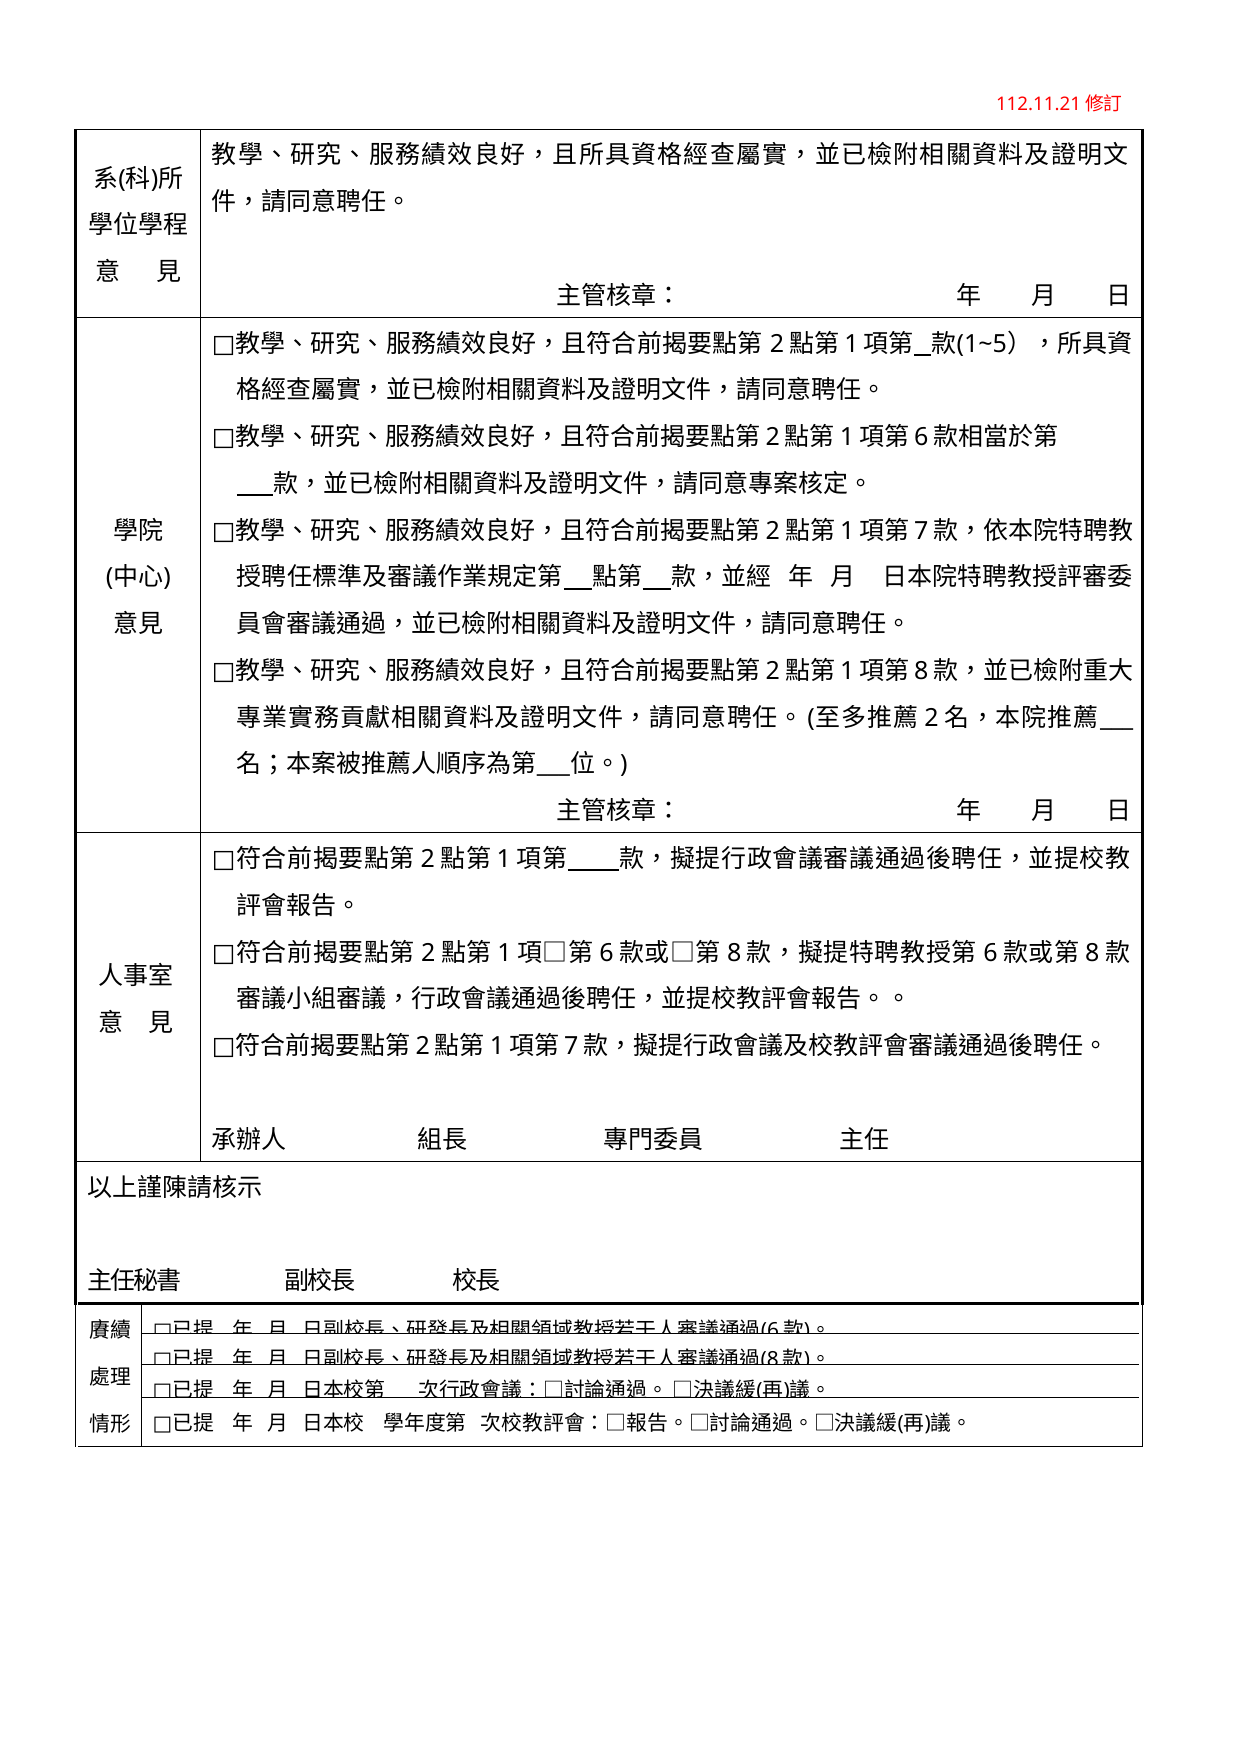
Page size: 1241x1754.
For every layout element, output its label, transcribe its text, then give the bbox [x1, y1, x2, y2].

table_cell 教學、研究、服務績效良好，且所具資格經查屬實，並已檢附相關資料及證明文件，請同意聘任。 主管核章： 年 月 日 [201, 130, 1141, 317]
table_cell □已提 年 月 日副校長、研發長及相關領域教授若干人審議通過(6款)。 [142, 1302, 1142, 1333]
table_cell 賡續處理情形 [76, 1302, 141, 1446]
table_cell 學院 (中心) 意見 [77, 318, 200, 832]
table_cell □已提 年 月 日本校第 次行政會議：□討論通過。 □決議緩(再)議。 [142, 1364, 1142, 1397]
table_cell □教學、研究、服務績效良好，且符合前揭要點第2點第1項第 款(1~5），所具資格經查屬實，並已檢附相關資料及證明文件，請同意聘任。 □教學、研究、服務績效良好，且符合前揭要點第2點第1項第6款相當於第 款，並已檢附相關資料及證明文件，請同意專案核定。 □教學、研究、服務績效良好，且符合前揭要點第2點第1項第7款，依本院特聘教授聘任標準及審議作業規定第 點第 款，並經 年 月 日本院特聘教授評審委員會審議通過，並已檢附相關資料及證明文件，請同意聘任。 □教學、研究、服務績效良好，且符合前揭要點第2點第1項第8款，並已檢附重大專業實務貢獻相關資料及證明文件，請同意聘任。(至多推薦2名，本院推薦___名；本案被推薦人順序為第___位。) 主管核章： 年 月 日 [201, 318, 1141, 832]
table_cell 人事室 意 見 [77, 833, 200, 1161]
table_cell □已提 年 月 日本校 學年度第 次校教評會：□報告。□討論通過。□決議緩(再)議。 [142, 1397, 1142, 1446]
table_cell □符合前揭要點第2點第1項第 款，擬提行政會議審議通過後聘任，並提校教評會報告。 □符合前揭要點第2點第1項□第6款或□第8款，擬提特聘教授第6款或第8款審議小組審議，行政會議通過後聘任，並提校教評會報告。。 □符合前揭要點第2點第1項第7款，擬提行政會議及校教評會審議通過後聘任。 承辦人 組長 專門委員 主任 [201, 833, 1141, 1161]
table_cell □已提 年 月 日副校長、研發長及相關領域教授若干人審議通過(8款)。 □已提 年 月 日本校第 次行政會議：□討論通過。 □決議緩(再)議。 [142, 1333, 1142, 1363]
table_cell 以上謹陳請核示 主任秘書 副校長 校長 [77, 1162, 1141, 1302]
table_cell 系(科)所 學位學程 意 見 [77, 130, 200, 317]
